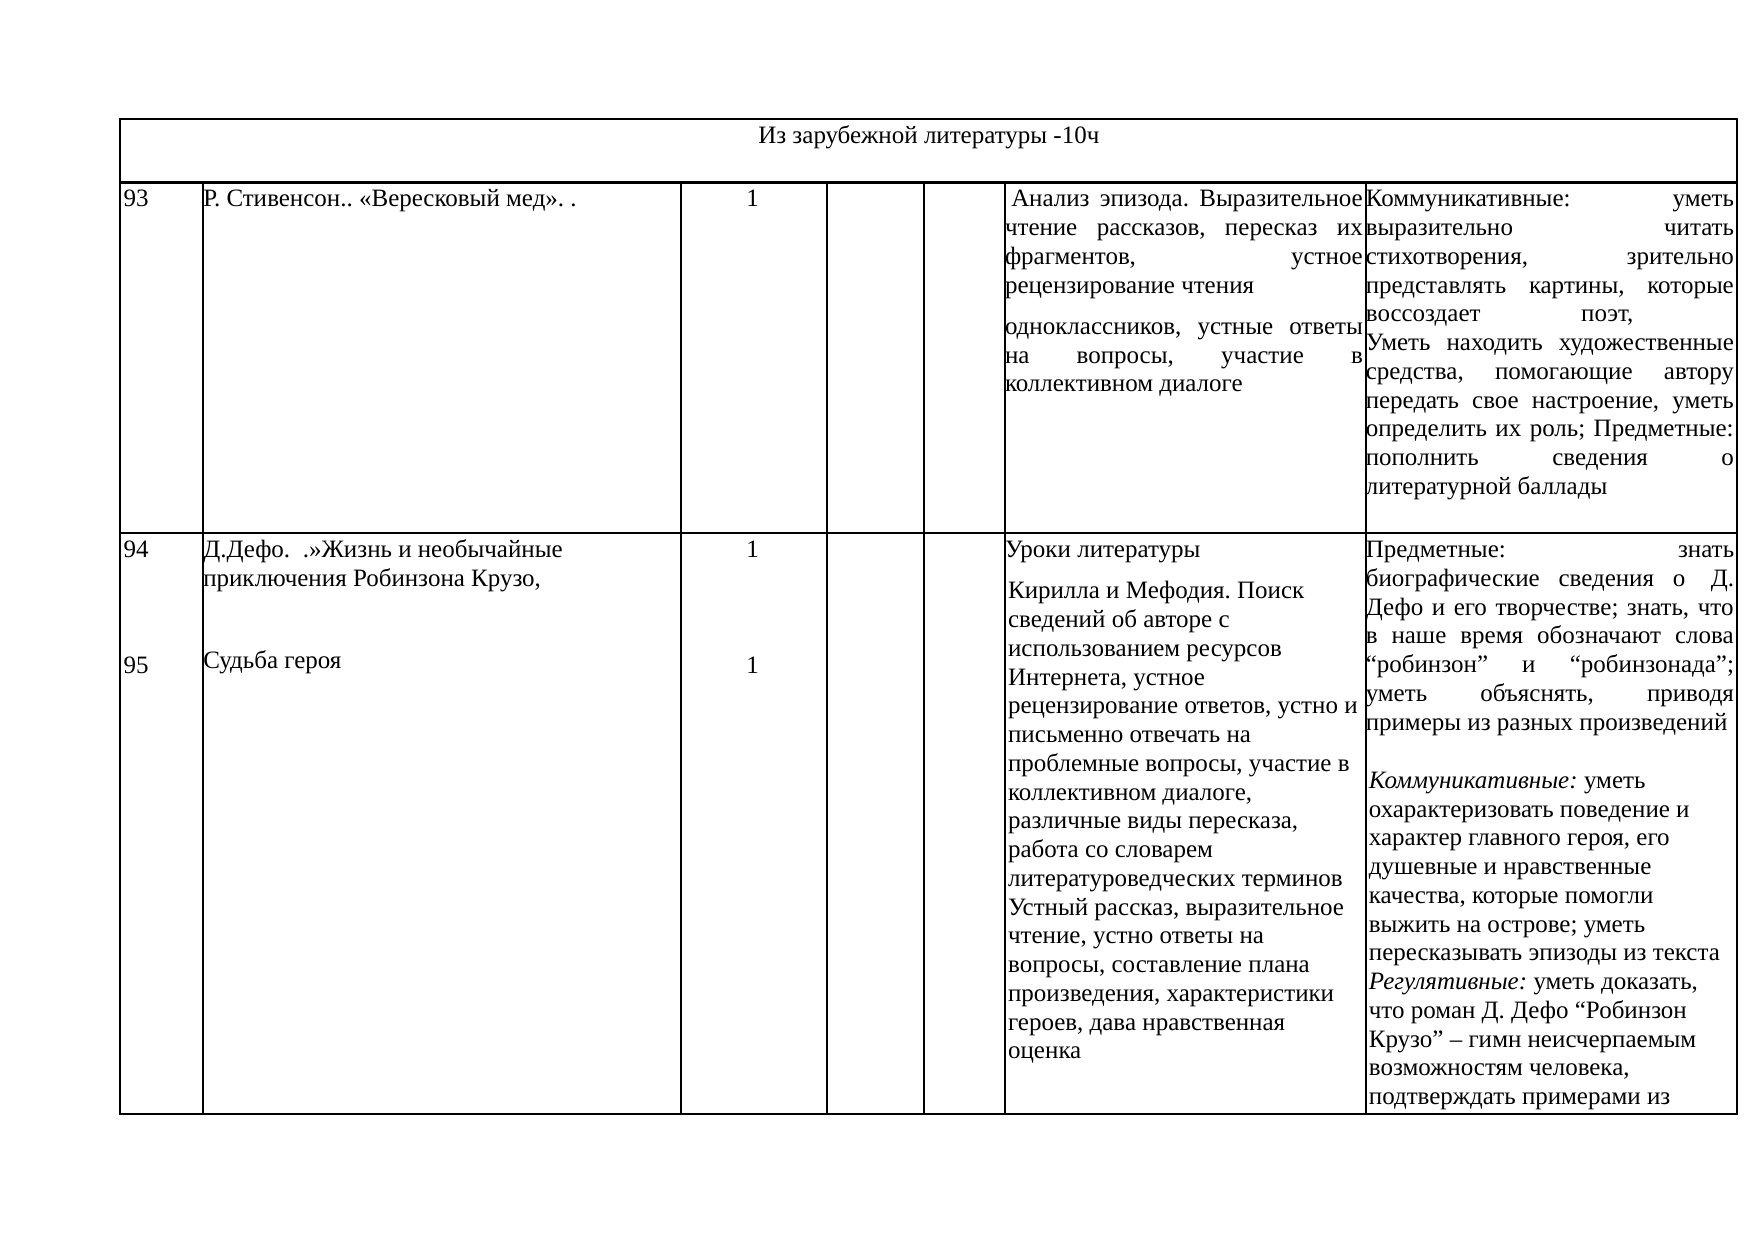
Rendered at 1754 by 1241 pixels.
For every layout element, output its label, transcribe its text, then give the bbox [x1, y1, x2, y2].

table_cell 1 1 [682, 534, 826, 1113]
table_cell [828, 534, 923, 1113]
table_cell 1 [682, 184, 826, 532]
table_cell 94 95 [121, 534, 202, 1113]
table_cell 93 [121, 184, 202, 532]
table_cell Коммуникативные: уметь выразительно читать стихотворения, зрительно представлять картины, которые воссоздает поэт, Уметь находить художественные средства, помогающие автору передать свое настроение, уметь определить их роль; Предметные: пополнить сведения о литературной баллады [1367, 184, 1736, 532]
table_cell Д.Дефо. .»Жизнь и необычайные приключения Робинзона Крузо, Судьба героя [204, 534, 680, 1113]
table_cell Анализ эпизода. Выразительное чтение рассказов, пересказ их фрагментов, устное рецензирование чтения одноклассников, устные ответы на вопросы, участие в коллективном диалоге [1006, 184, 1365, 532]
table_cell [828, 184, 923, 532]
table_cell Р. Стивенсон.. «Вересковый мед». . [204, 184, 680, 532]
table_cell Предметные: знать биографические сведения о Д. Дефо и его творчестве; знать, что в наше время обозначают слова “робинзон” и “робинзонада”; уметь объяснять, приводя примеры из разных произведений Коммуникативные: уметь охарактеризовать поведение и характер главного героя, его душевные и нравственные качества, которые помогли выжить на острове; уметь пересказывать эпизоды из текста Регулятивные: уметь доказать, что роман Д. Дефо “Робинзон Крузо” – гимн неисчерпаемым возможностям человека, подтверждать примерами из [1367, 534, 1736, 1113]
table_cell Уроки литературы Кирилла и Мефодия. Поиск сведений об авторе с использованием ресурсов Интернета, устное рецензирование ответов, устно и письменно отвечать на проблемные вопросы, участие в коллективном диалоге, различные виды пересказа, работа со словарем литературоведческих терминов Устный рассказ, выразительное чтение, устно ответы на вопросы, составление плана произведения, характеристики героев, дава нравственная оценка [1006, 534, 1365, 1113]
table_cell Из зарубежной литературы -10ч [121, 120, 1736, 181]
table_cell [925, 184, 1004, 532]
table_cell [925, 534, 1004, 1113]
